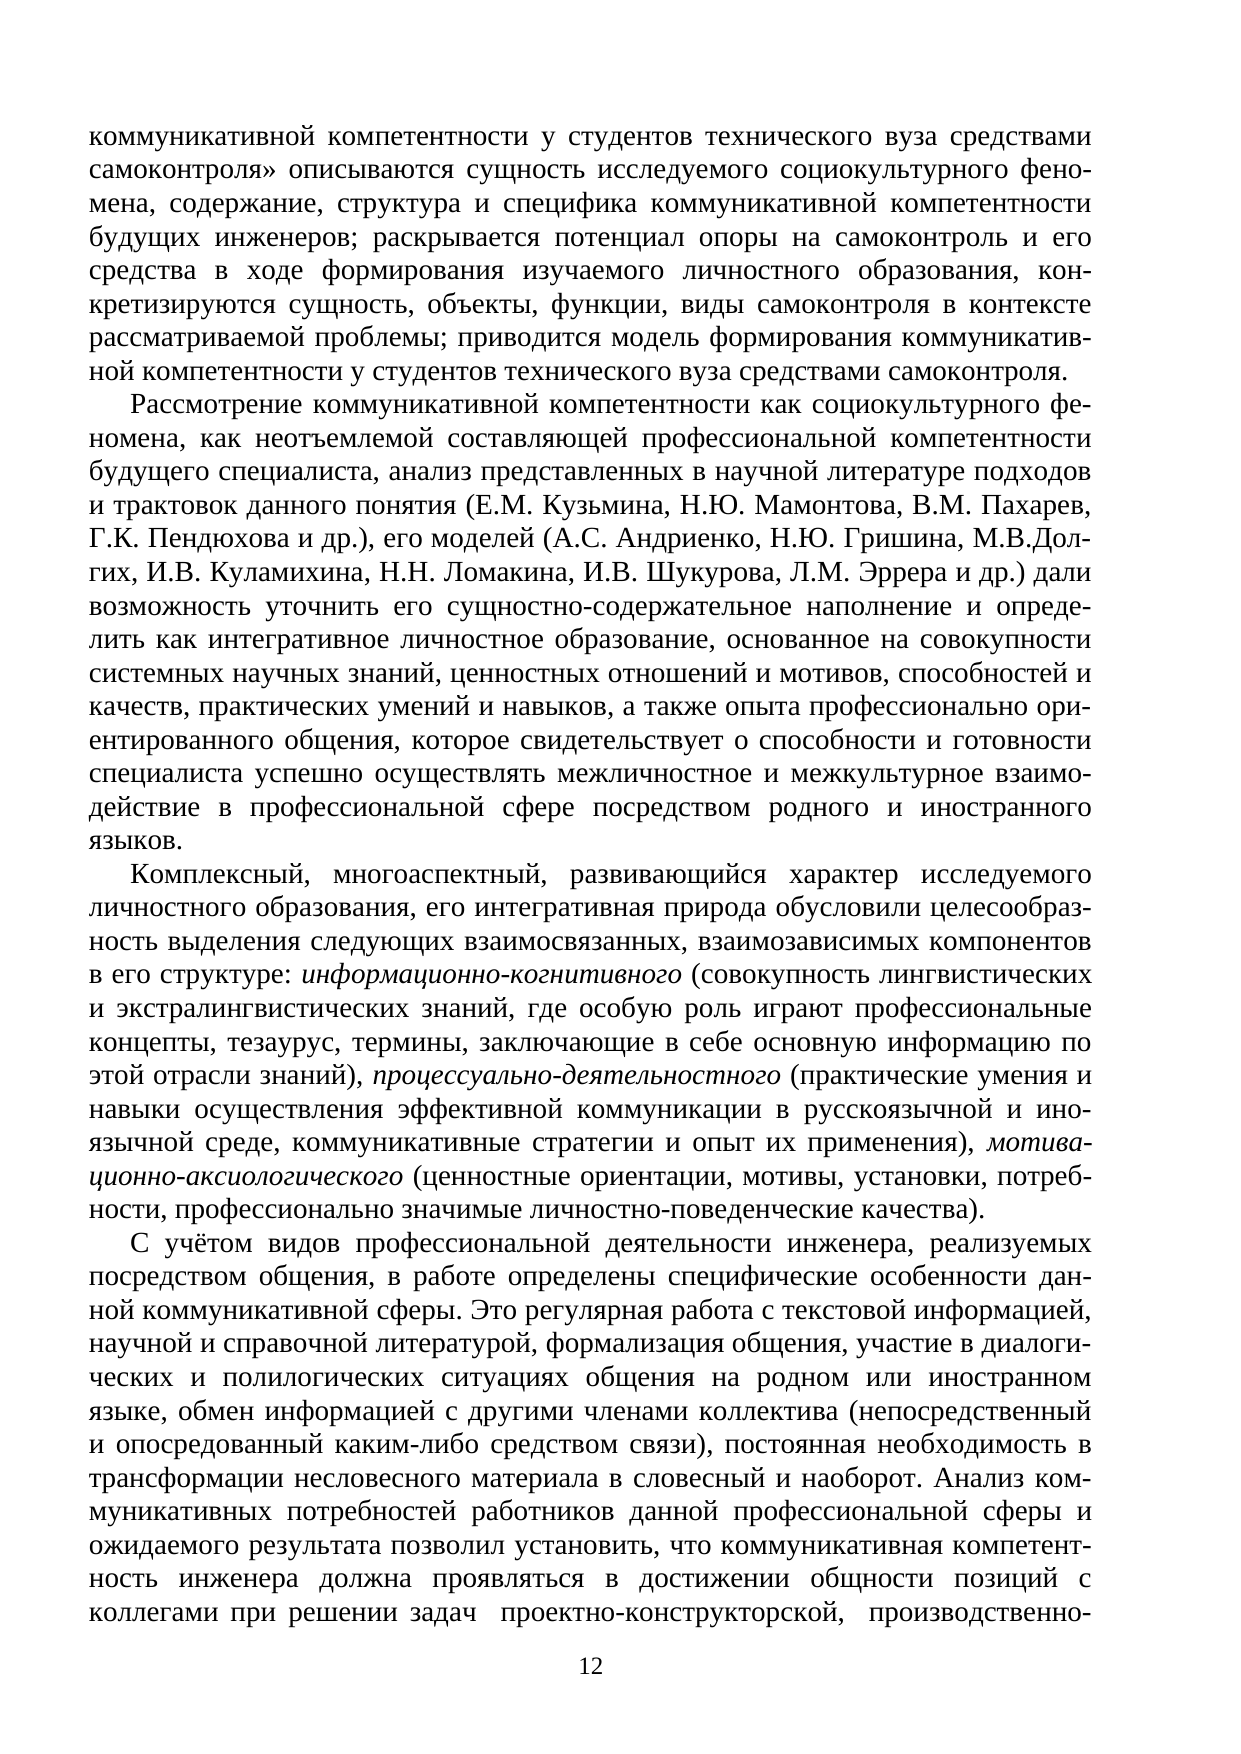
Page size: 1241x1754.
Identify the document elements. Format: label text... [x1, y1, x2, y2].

text коммуникативной компетентности у студентов технического вуза средствами самоконтроля» описываются сущность исследуемого социокультурного фено- мена, содержание, структура и специфика коммуникативной компетентности будущих инженеров; раскрывается потенциал опоры на самоконтроль и его средства в ходе формирования изучаемого личностного образования, кон- кретизируются сущность, объекты, функции, виды самоконтроля в контексте рассматриваемой проблемы; приводится модель формирования коммуникатив- ной компетентности у студентов технического вуза средствами самоконтроля. [89, 118, 1092, 386]
text Рассмотрение коммуникативной компетентности как социокультурного фе- номена, как неотъемлемой составляющей профессиональной компетентности будущего специалиста, анализ представленных в научной литературе подходов и трактовок данного понятия (Е.М. Кузьмина, Н.Ю. Мамонтова, В.М. Пахарев, Г.К. Пендюхова и др.), его моделей (А.С. Андриенко, Н.Ю. Гришина, М.В.Дол- гих, И.В. Куламихина, Н.Н. Ломакина, И.В. Шукурова, Л.М. Эррера и др.) дали возможность уточнить его сущностно-содержательное наполнение и опреде- лить как интегративное личностное образование, основанное на совокупности системных научных знаний, ценностных отношений и мотивов, способностей и качеств, практических умений и навыков, а также опыта профессионально ори- ентированного общения, которое свидетельствует о способности и готовности специалиста успешно осуществлять межличностное и межкультурное взаимо- действие в профессиональной сфере посредством родного и иностранного языков. [89, 386, 1092, 856]
text Комплексный, многоаспектный, развивающийся характер исследуемого личностного образования, его интегративная природа обусловили целесообраз- ность выделения следующих взаимосвязанных, взаимозависимых компонентов в его структуре: информационно-когнитивного (совокупность лингвистических и экстралингвистических знаний, где особую роль играют профессиональные концепты, тезаурус, термины, заключающие в себе основную информацию по этой отрасли знаний), процессуально-деятельностного (практические умения и навыки осуществления эффективной коммуникации в русскоязычной и ино- язычной среде, коммуникативные стратегии и опыт их применения), мотива- ционно-аксиологического (ценностные ориентации, мотивы, установки, потреб- ности, профессионально значимые личностно-поведенческие качества). [89, 856, 1092, 1225]
text С учётом видов профессиональной деятельности инженера, реализуемых посредством общения, в работе определены специфические особенности дан- ной коммуникативной сферы. Это регулярная работа с текстовой информацией, научной и справочной литературой, формализация общения, участие в диалоги- ческих и полилогических ситуациях общения на родном или иностранном языке, обмен информацией с другими членами коллектива (непосредственный и опосредованный каким-либо средством связи), постоянная необходимость в трансформации несловесного материала в словесный и наоборот. Анализ ком- муникативных потребностей работников данной профессиональной сферы и ожидаемого результата позволил установить, что коммуникативная компетент- ность инженера должна проявляться в достижении общности позиций с коллегами при решении задач проектно-конструкторской, производственно- [89, 1225, 1092, 1627]
